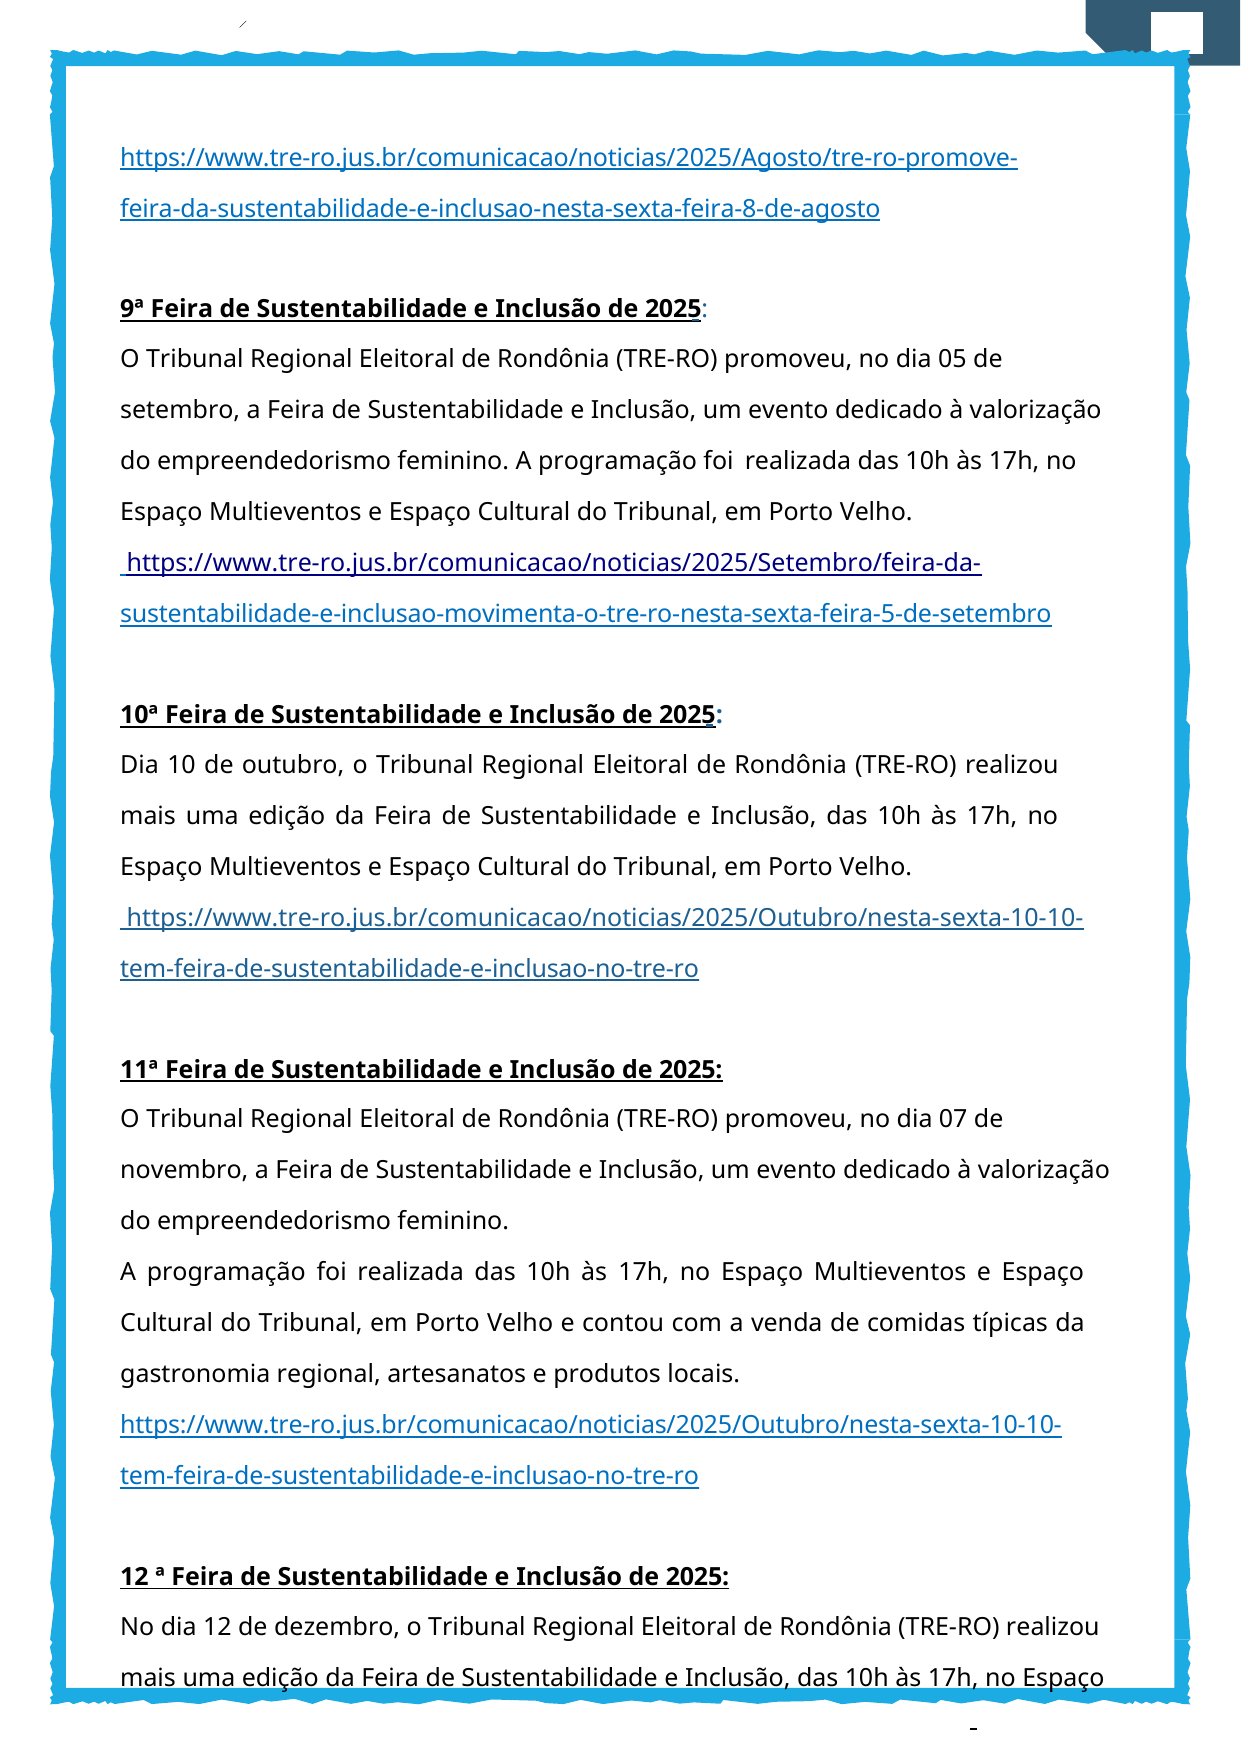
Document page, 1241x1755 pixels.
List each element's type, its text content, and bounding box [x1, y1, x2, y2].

text O Tribunal Regional Eleitoral de Rondônia (TRE-RO) promoveu, no dia 07 de novembro, a Feira de Sustentabilidade e Inclusão, um evento dedicado à valorização do empreendedorismo feminino. [120, 1101, 1119, 1237]
subtitle 10ª Feira de Sustentabilidade e Inclusão de 2025: [120, 697, 1174, 731]
text No dia 12 de dezembro, o Tribunal Regional Eleitoral de Rondônia (TRE-RO) realizou mais uma edição da Feira de Sustentabilidade e Inclusão, das 10h às 17h, no Espaço [120, 1608, 1117, 1687]
text https://www.tre-ro.jus.br/comunicacao/noticias/2025/Setembro/feira-da- sustentabilidade-e-inclusao-movimenta-o-tre-ro-nesta-sexta-feira-5-de-setembro [120, 545, 1094, 630]
text Dia 10 de outubro, o Tribunal Regional Eleitoral de Rondônia (TRE-RO) realizou mais uma edição da Feira de Sustentabilidade e Inclusão, das 10h às 17h, no Espaço Multieventos e Espaço Cultural do Tribunal, em Porto Velho. [120, 746, 1059, 882]
subtitle 11ª Feira de Sustentabilidade e Inclusão de 2025: [120, 1051, 1174, 1085]
text https://www.tre-ro.jus.br/comunicacao/noticias/2025/Outubro/nesta-sexta-10-10- tem-feira-de-sustentabilidade-e-inclusao-no-tre-ro [120, 899, 1115, 984]
text O Tribunal Regional Eleitoral de Rondônia (TRE-RO) promoveu, no dia 05 de setembro, a Feira de Sustentabilidade e Inclusão, um evento dedicado à valorização do empreendedorismo feminino. A programação foi realizada das 10h às 17h, no Espaço Multieventos e Espaço Cultural do Tribunal, em Porto Velho. [120, 341, 1119, 528]
subtitle 12 ª Feira de Sustentabilidade e Inclusão de 2025: [120, 1559, 1174, 1593]
text A programação foi realizada das 10h às 17h, no Espaço Multieventos e Espaço Cultural do Tribunal, em Porto Velho e contou com a venda de comidas típicas da gastronomia regional, artesanatos e produtos locais. [120, 1254, 1085, 1390]
text https://www.tre-ro.jus.br/comunicacao/noticias/2025/Outubro/nesta-sexta-10-10- tem-feira-de-sustentabilidade-e-inclusao-no-tre-ro [120, 1407, 1108, 1492]
text https://www.tre-ro.jus.br/comunicacao/noticias/2025/Agosto/tre-ro-promove- feira-da-sustentabilidade-e-inclusao-nesta-sexta-feira-8-de-agosto [120, 139, 1066, 224]
subtitle 9ª Feira de Sustentabilidade e Inclusão de 2025: [120, 291, 1174, 325]
